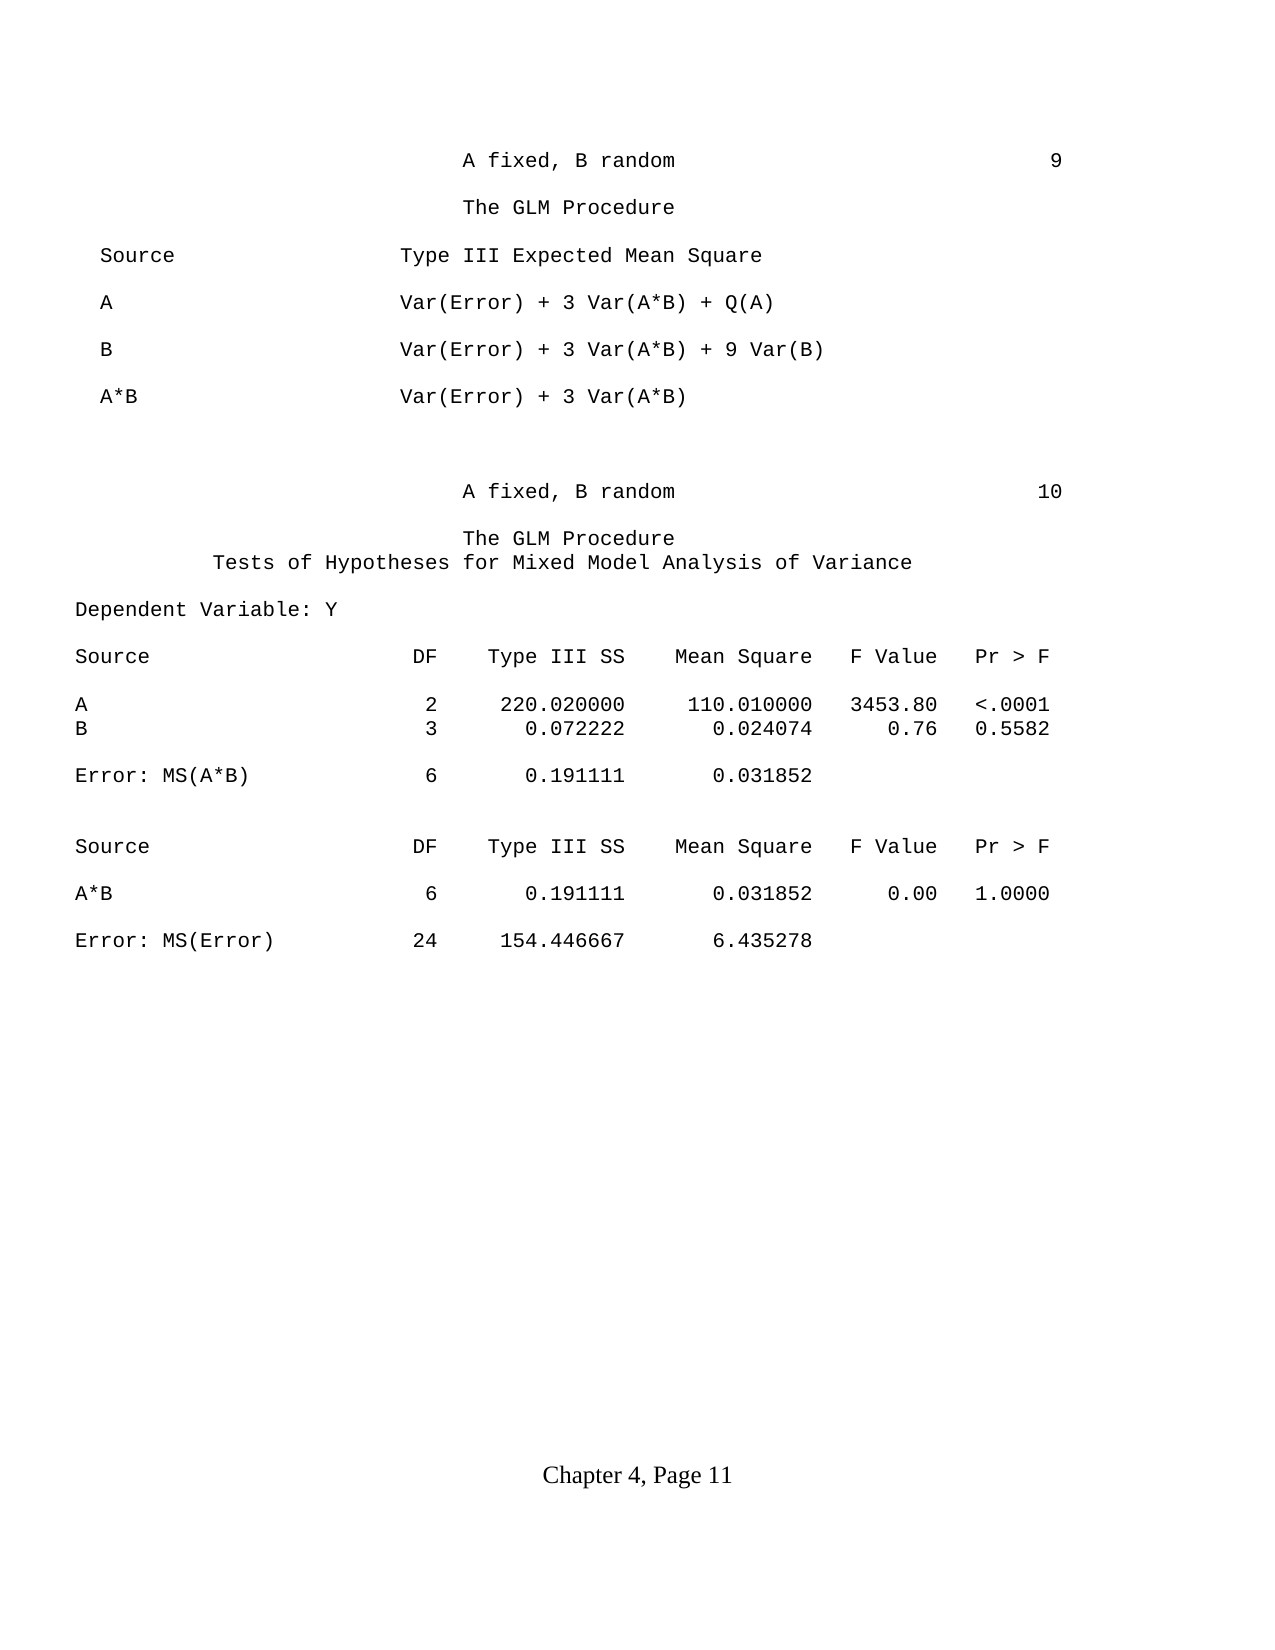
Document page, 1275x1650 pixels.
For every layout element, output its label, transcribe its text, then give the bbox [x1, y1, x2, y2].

text Source DF Type III SS Mean Square F Value Pr > F [75, 647, 1200, 670]
text A*B 6 0.191111 0.031852 0.00 1.0000 [75, 883, 1200, 907]
text A Var(Error) + 3 Var(A*B) + Q(A) [75, 292, 1200, 316]
text A 2 220.020000 110.010000 3453.80 <.0001 [75, 694, 1200, 717]
text A fixed, B random 9 [75, 150, 1200, 174]
text The GLM Procedure [75, 528, 1200, 552]
text B 3 0.072222 0.024074 0.76 0.5582 [75, 717, 1200, 741]
text A*B Var(Error) + 3 Var(A*B) [75, 386, 1200, 410]
text Dependent Variable: Y [75, 599, 1200, 623]
text A fixed, B random 10 [75, 481, 1200, 505]
text Tests of Hypotheses for Mixed Model Analysis of Variance [75, 552, 1200, 576]
text The GLM Procedure [75, 197, 1200, 221]
text B Var(Error) + 3 Var(A*B) + 9 Var(B) [75, 339, 1200, 363]
text Source DF Type III SS Mean Square F Value Pr > F [75, 836, 1200, 859]
text Error: MS(A*B) 6 0.191111 0.031852 [75, 765, 1200, 788]
text Error: MS(Error) 24 154.446667 6.435278 [75, 930, 1200, 954]
text Source Type III Expected Mean Square [75, 244, 1200, 268]
